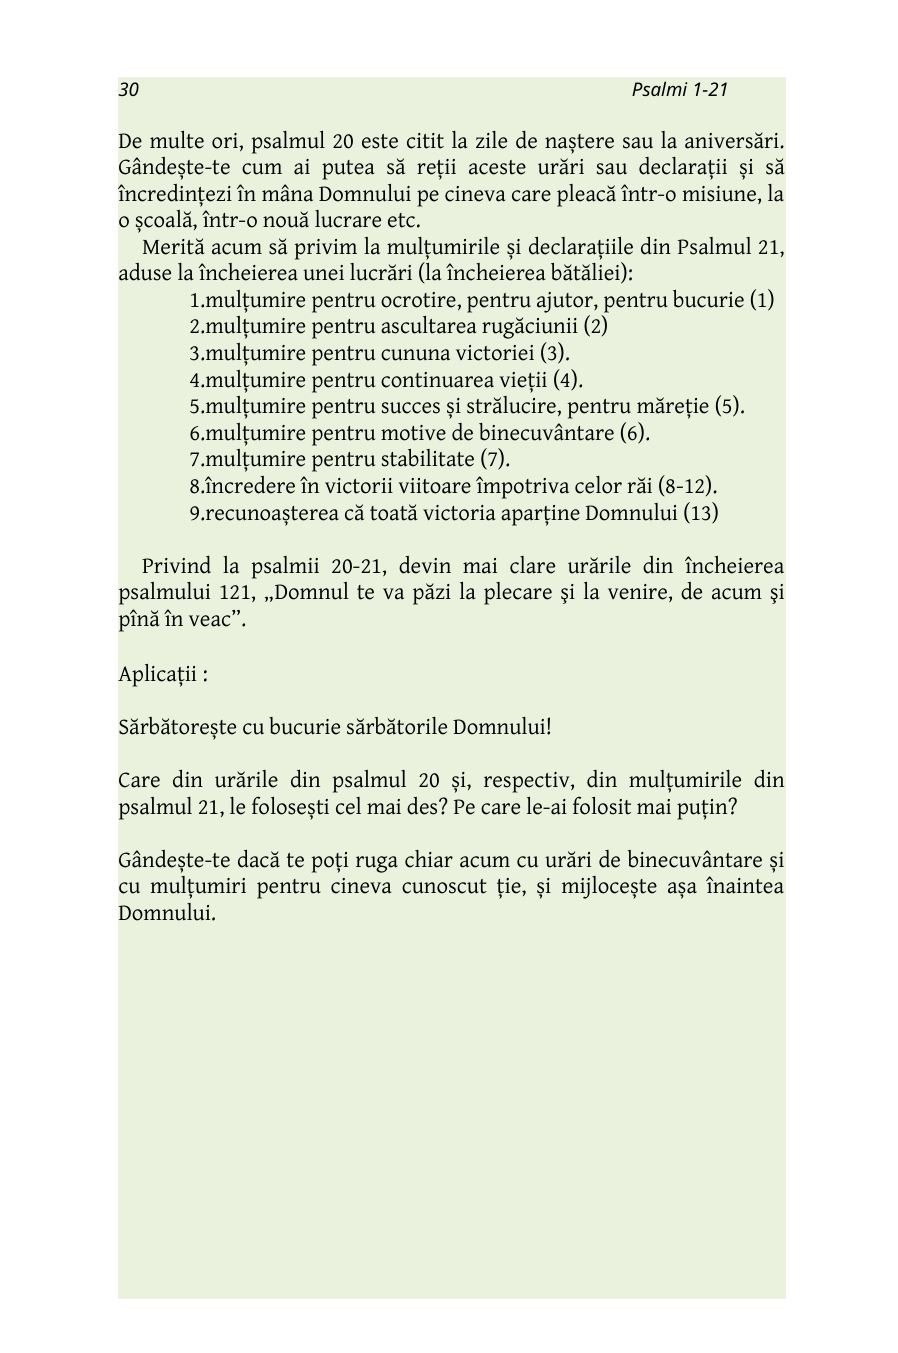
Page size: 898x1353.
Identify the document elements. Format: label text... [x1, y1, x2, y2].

text 5.mulțumire pentru succes și strălucire, pentru măreție (5). [165, 393, 786, 420]
text Care din urările din psalmul 20 și, respectiv, din mulțumirile din psalmul 21, le folosești cel mai des? Pe care le-ai folosit mai puțin? [118, 767, 786, 821]
text 9.recunoașterea că toată victoria aparține Domnului (13) [165, 500, 786, 526]
text 1.mulțumire pentru ocrotire, pentru ajutor, pentru bucurie (1) [165, 287, 786, 314]
text Aplicații : [118, 661, 786, 688]
text 8.încredere în victorii viitoare împotriva celor răi (8-12). [165, 473, 786, 500]
text 3.mulțumire pentru cununa victoriei (3). [165, 340, 786, 367]
text 2.mulțumire pentru ascultarea rugăciunii (2) [165, 314, 786, 340]
text 7.mulțumire pentru stabilitate (7). [165, 447, 786, 473]
text Merită acum să privim la mulțumirile și declarațiile din Psalmul 21, aduse la încheierea unei lucrări (la încheierea bătăliei): [118, 234, 786, 287]
text 6.mulțumire pentru motive de binecuvântare (6). [165, 420, 786, 447]
text Privind la psalmii 20-21, devin mai clare urările din încheierea psalmului 121, „Domnul te va păzi la plecare şi la venire, de acum şi pînă în veac”. [118, 553, 786, 632]
text Gândește-te dacă te poți ruga chiar acum cu urări de binecuvântare și cu mulțumiri pentru cineva cunoscut ție, și mijlocește așa înaintea Domnului. [118, 847, 786, 927]
text De multe ori, psalmul 20 este citit la zile de naștere sau la aniversări. Gândește-te cum ai putea să reții aceste urări sau declarații și să încredințezi în mâna Domnului pe cineva care pleacă într-o misiune, la o școală, într-o nouă lucrare etc. [118, 128, 786, 234]
text Sărbătorește cu bucurie sărbătorile Domnului! [118, 714, 786, 741]
text 4.mulțumire pentru continuarea vieții (4). [165, 367, 786, 393]
